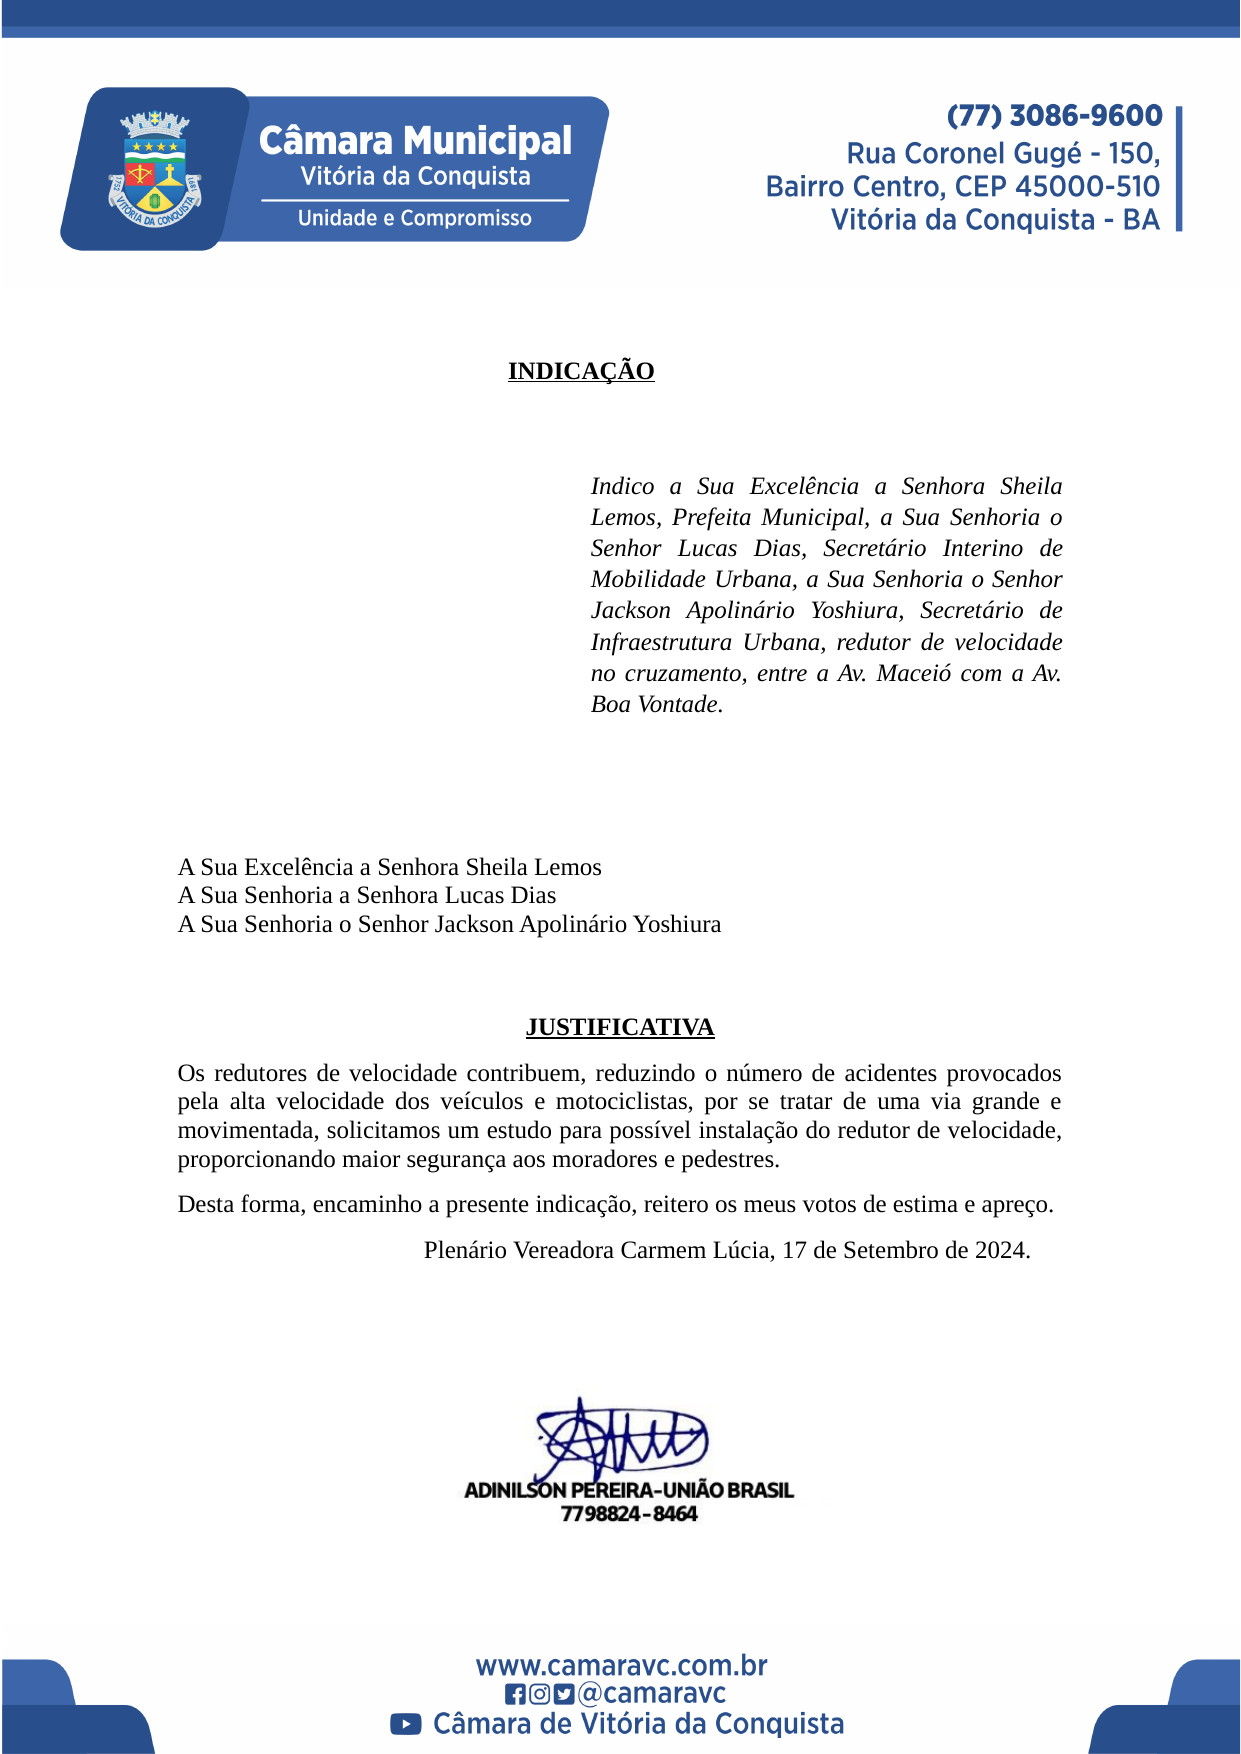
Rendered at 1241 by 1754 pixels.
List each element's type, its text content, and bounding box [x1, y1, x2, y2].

picture [1, 0, 1240, 288]
text Os redutores de velocidade contribuem, reduzindo o número de acidentes provocados pela alta velocidade dos veículos e motociclistas, por se tratar de uma via grande e movimentada, solicitamos um estudo para possível instalação do redutor de velocidade, proporcionando maior segurança aos moradores e pedestres. [177, 1058, 1063, 1173]
text A Sua Senhoria o Senhor Jackson Apolinário Yoshiura [177, 909, 1063, 938]
text INDICAÇÃO [508, 356, 1063, 384]
picture [2, 1624, 1241, 1754]
text Indico a Sua Excelência a Senhora Sheila Lemos, Prefeita Municipal, a Sua Senhoria o Senhor Lucas Dias, Secretário Interino de Mobilidade Urbana, a Sua Senhoria o Senhor Jackson Apolinário Yoshiura, Secretário de Infraestrutura Urbana, redutor de velocidade no cruzamento, entre a Av. Maceió com a Av. Boa Vontade. [591, 471, 1063, 717]
text JUSTIFICATIVA [177, 1012, 1063, 1041]
picture [406, 1354, 831, 1567]
text A Sua Senhoria a Senhora Lucas Dias [177, 881, 1063, 909]
text Desta forma, encaminho a presente indicação, reitero os meus votos de estima e apreço. [177, 1189, 1063, 1218]
text A Sua Excelência a Senhora Sheila Lemos [177, 852, 1063, 881]
text Plenário Vereadora Carmem Lúcia, 17 de Setembro de 2024. [177, 1235, 1063, 1263]
